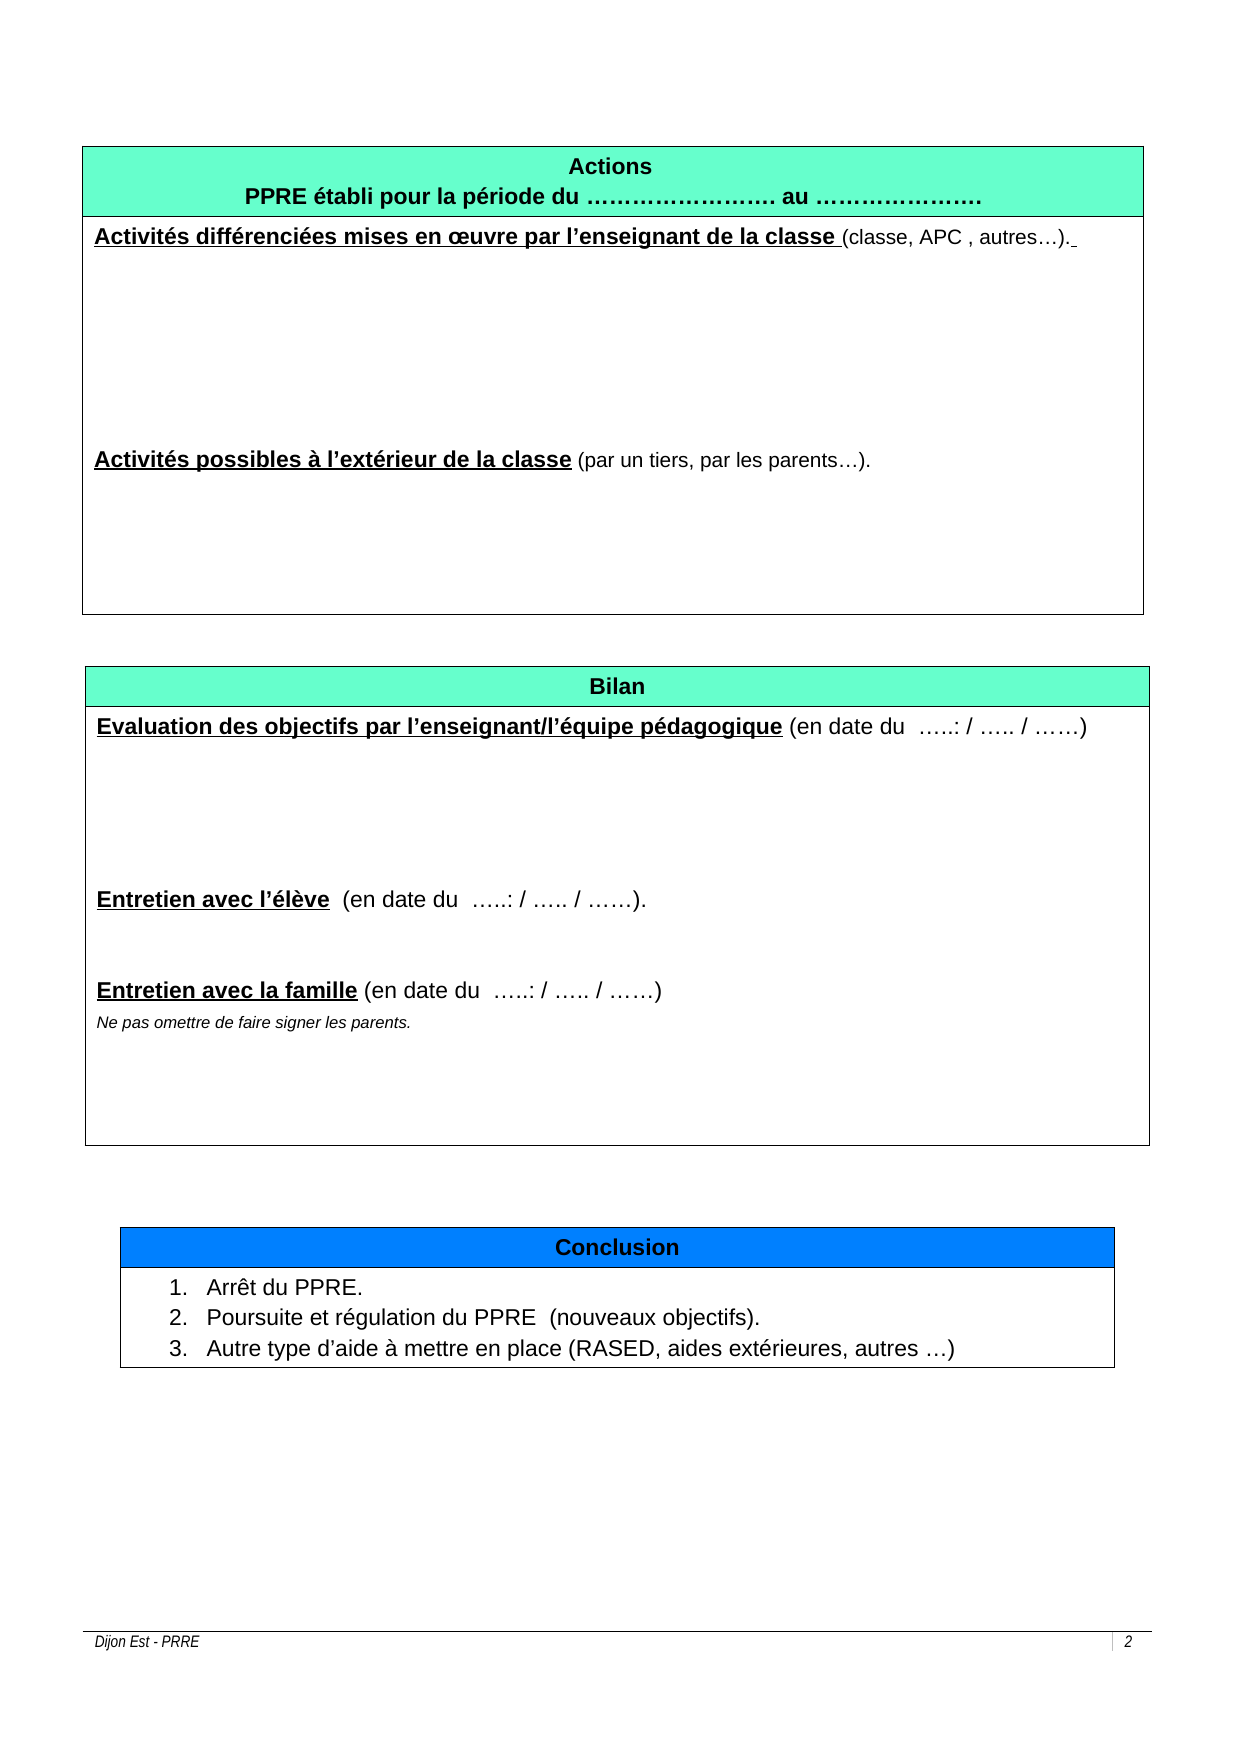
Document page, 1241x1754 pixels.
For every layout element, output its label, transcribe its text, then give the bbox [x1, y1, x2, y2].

table_cell Activités différenciées mises en œuvre par l’enseignant de la classe (classe, APC , autres…). Activités possibles à l’extérieur de la classe (par un tiers, par les parents…). [83, 217, 1143, 614]
table_header Conclusion [121, 1228, 1114, 1267]
table_header Bilan [86, 667, 1149, 706]
table_cell Arrêt du PPRE. Poursuite et régulation du PPRE (nouveaux objectifs). Autre type d’aide à mettre en place (RASED, aides extérieures, autres …) [121, 1268, 1114, 1367]
table_cell Evaluation des objectifs par l’enseignant/l’équipe pédagogique (en date du …..: / ….. / ……) Entretien avec l’élève (en date du …..: / ….. / ……). Entretien avec la famille (en date du …..: / ….. / ……) Ne pas omettre de faire signer les parents. [86, 707, 1149, 1145]
table_header Actions PPRE établi pour la période du ……………………. au …………………. [83, 147, 1143, 216]
